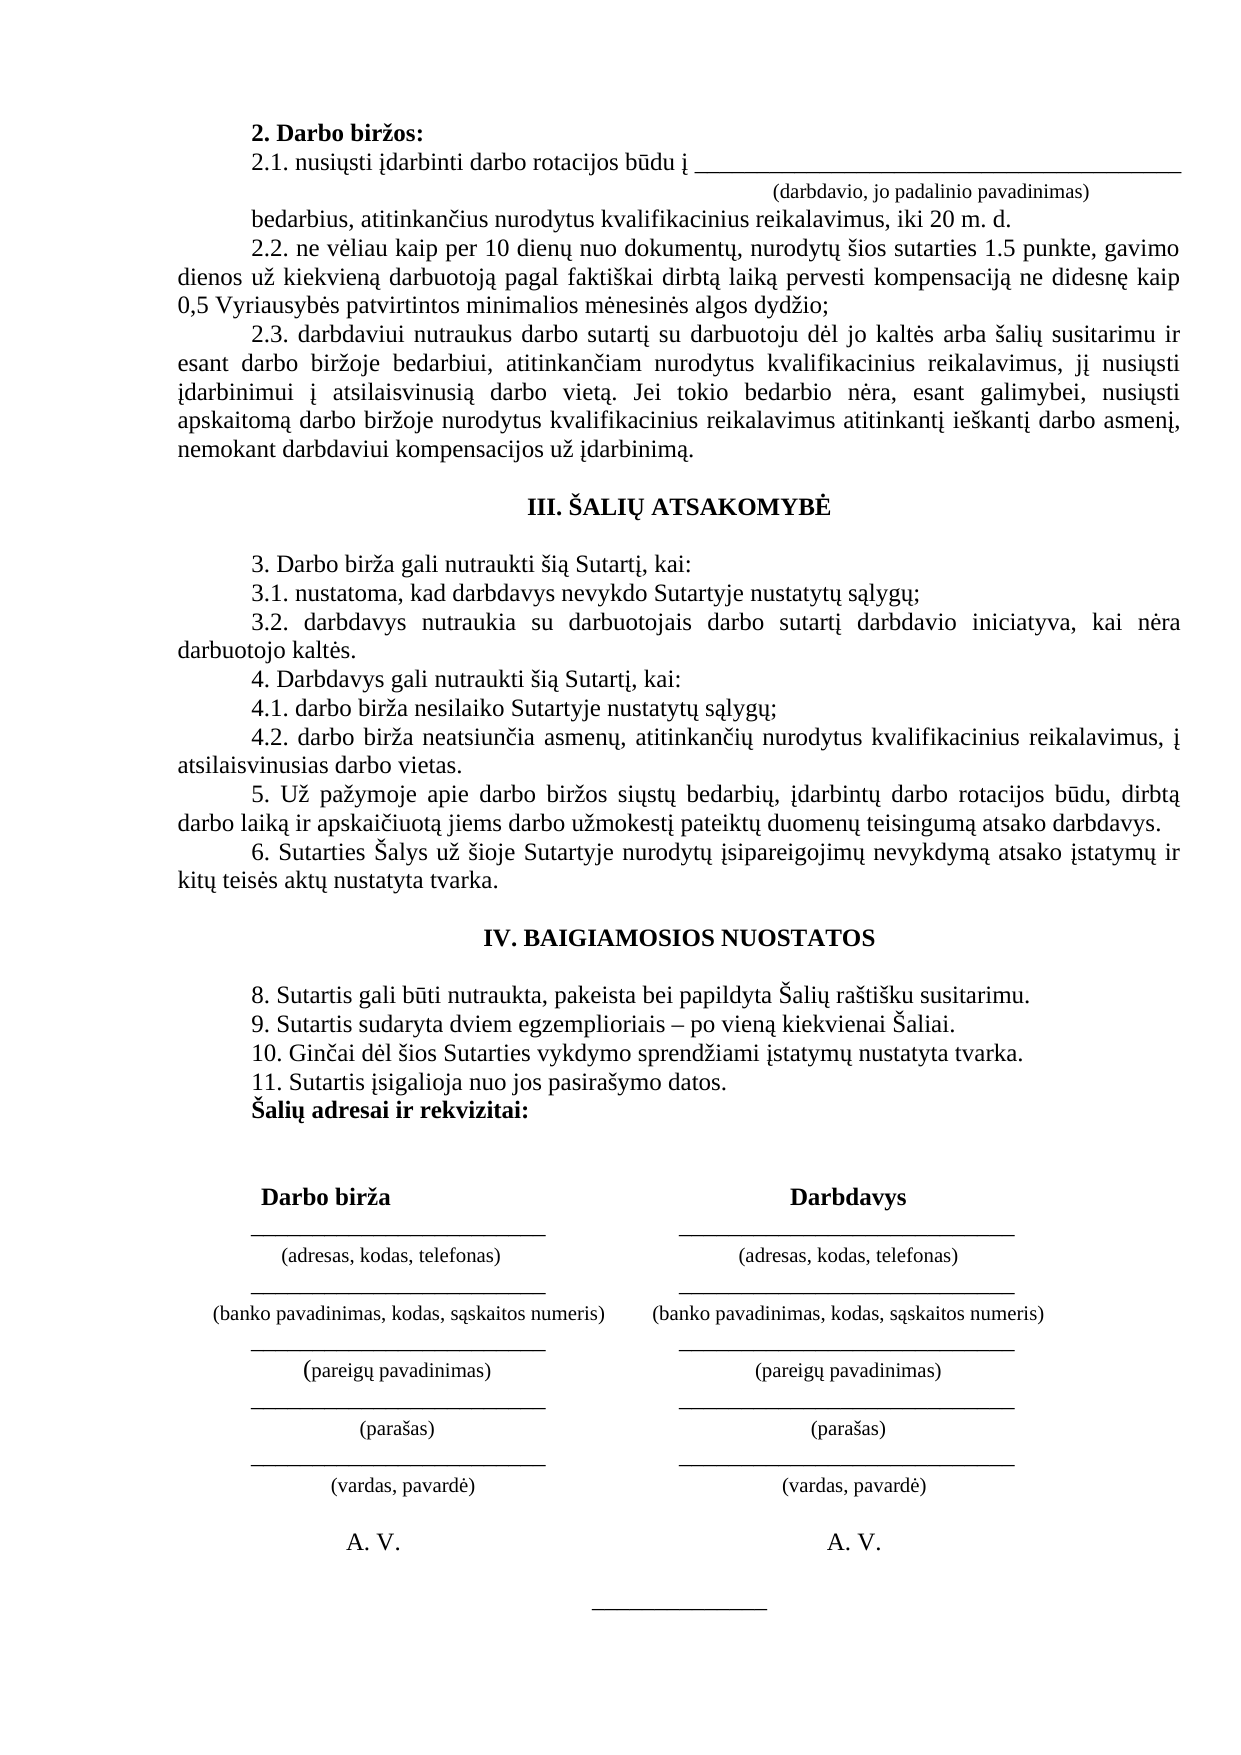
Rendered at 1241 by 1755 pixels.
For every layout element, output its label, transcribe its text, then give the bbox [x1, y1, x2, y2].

text (parašas) (parašas) [177, 1412, 1181, 1441]
text 4.1. darbo birža nesilaiko Sutartyje nustatytų sąlygų; [177, 693, 1181, 722]
text 3.2. darbdavys nutraukia su darbuotojais darbo sutartį darbdavio iniciatyva, kai nėra darbuotojo kaltės. [177, 607, 1181, 664]
text 4. Darbdavys gali nutraukti šią Sutartį, kai: [177, 664, 1181, 693]
text III. ŠALIŲ ATSAKOMYBĖ [177, 492, 1181, 521]
text A. V. A. V. [177, 1527, 1181, 1556]
text 3.1. nustatoma, kad darbdavys nevykdo Sutartyje nustatytų sąlygų; [177, 578, 1181, 607]
text IV. BAIGIAMOSIOS NUOSTATOS [177, 923, 1181, 952]
text 8. Sutartis gali būti nutraukta, pakeista bei papildyta Šalių raštišku susitarimu. [177, 981, 1181, 1009]
text bedarbius, atitinkančius nurodytus kvalifikacinius reikalavimus, iki 20 m. d. [177, 204, 1181, 233]
text (banko pavadinimas, kodas, sąskaitos numeris) (banko pavadinimas, kodas, sąskaitos numeris) [177, 1297, 1181, 1326]
text (adresas, kodas, telefonas) (adresas, kodas, telefonas) [177, 1239, 1181, 1268]
text 2.2. ne vėliau kaip per 10 dienų nuo dokumentų, nurodytų šios sutarties 1.5 punkte, gavimo dienos už kiekvieną darbuotoją pagal faktiškai dirbtą laiką pervesti kompensaciją ne didesnę kaip 0,5 Vyriausybės patvirtintos minimalios mėnesinės algos dydžio; [177, 233, 1181, 319]
text 6. Sutarties Šalys už šioje Sutartyje nurodytų įsipareigojimų nevykdymą atsako įstatymų ir kitų teisės aktų nustatyta tvarka. [177, 837, 1181, 894]
text ______________ [177, 1584, 1181, 1613]
text 2.3. darbdaviui nutraukus darbo sutartį su darbuotoju dėl jo kaltės arba šalių susitarimu ir esant darbo biržoje bedarbiui, atitinkančiam nurodytus kvalifikacinius reikalavimus, jį nusiųsti įdarbinimui į atsilaisvinusią darbo vietą. Jei tokio bedarbio nėra, esant galimybei, nusiųsti apskaitomą darbo biržoje nurodytus kvalifikacinius reikalavimus atitinkantį ieškantį darbo asmenį, nemokant darbdaviui kompensacijos už įdarbinimą. [177, 319, 1181, 463]
text (darbdavio, jo padalinio pavadinimas) [177, 176, 1181, 204]
text 11. Sutartis įsigalioja nuo jos pasirašymo datos. [177, 1067, 1181, 1096]
text 9. Sutartis sudaryta dviem egzemplioriais – po vieną kiekvienai Šaliai. [177, 1009, 1181, 1038]
text 2. Darbo biržos: [177, 118, 1181, 147]
text (vardas, pavardė) (vardas, pavardė) [177, 1469, 1181, 1498]
text 5. Už pažymoje apie darbo biržos siųstų bedarbių, įdarbintų darbo rotacijos būdu, dirbtą darbo laiką ir apskaičiuotą jiems darbo užmokestį pateiktų duomenų teisingumą atsako darbdavys. [177, 779, 1181, 837]
text 4.2. darbo birža neatsiunčia asmenų, atitinkančių nurodytus kvalifikacinius reikalavimus, į atsilaisvinusias darbo vietas. [177, 722, 1181, 779]
text Šalių adresai ir rekvizitai: [177, 1096, 1181, 1124]
text Darbo birža Darbdavys [177, 1182, 1181, 1211]
text 10. Ginčai dėl šios Sutarties vykdymo sprendžiami įstatymų nustatyta tvarka. [177, 1038, 1181, 1067]
text 2.1. nusiųsti įdarbinti darbo rotacijos būdu į [177, 147, 1181, 176]
text (pareigų pavadinimas) (pareigų pavadinimas) [177, 1354, 1181, 1383]
text 3. Darbo birža gali nutraukti šią Sutartį, kai: [177, 549, 1181, 578]
